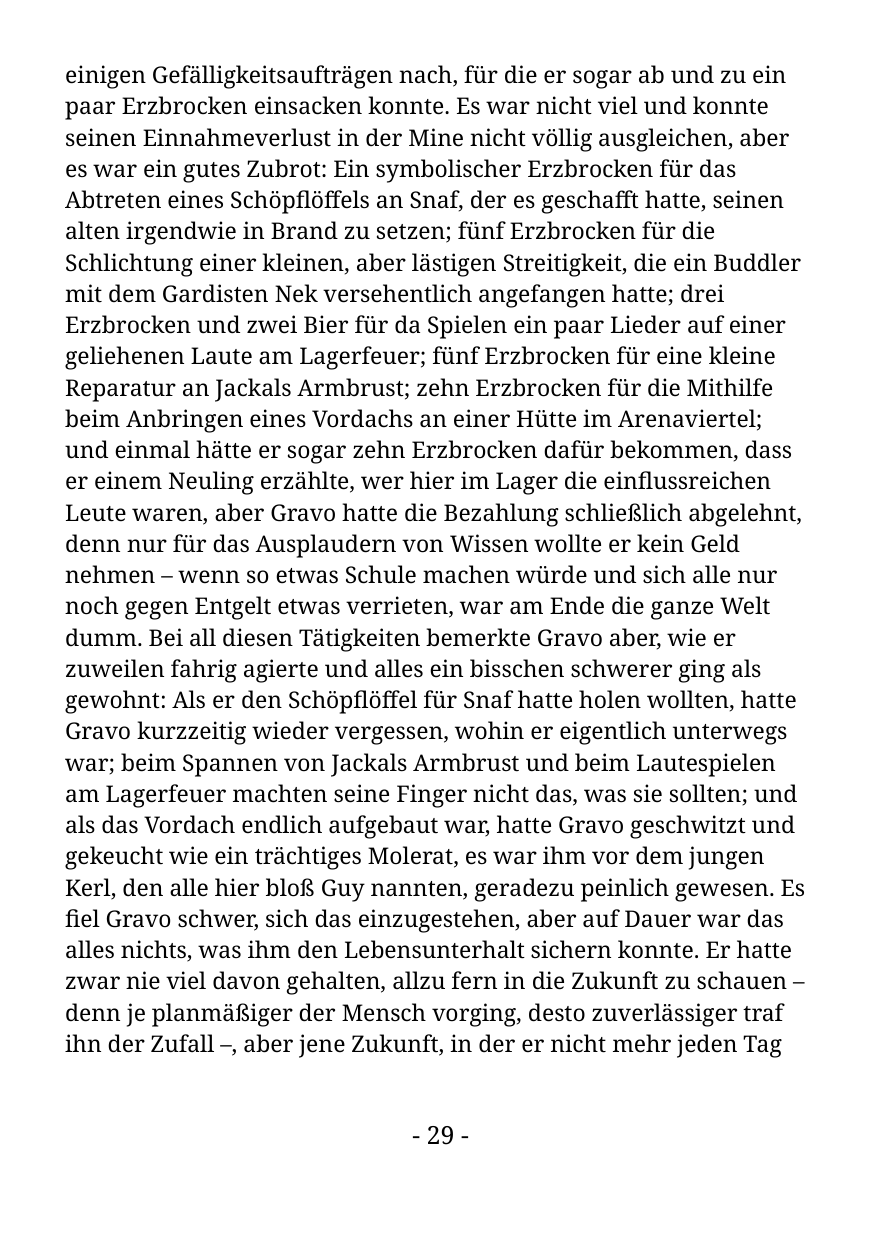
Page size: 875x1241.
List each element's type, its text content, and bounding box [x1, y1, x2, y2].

text einigen Gefälligkeitsaufträgen nach, für die er sogar ab und zu ein paar Erzbrocken einsacken konnte. Es war nicht viel und konnte seinen Einnahmeverlust in der Mine nicht völlig ausgleichen, aber es war ein gutes Zubrot: Ein symbolischer Erzbrocken für das Abtreten eines Schöpflöffels an Snaf, der es geschafft hatte, seinen alten irgendwie in Brand zu setzen; fünf Erzbrocken für die Schlichtung einer kleinen, aber lästigen Streitigkeit, die ein Buddler mit dem Gardisten Nek versehentlich angefangen hatte; drei Erzbrocken und zwei Bier für da Spielen ein paar Lieder auf einer geliehenen Laute am Lagerfeuer; fünf Erzbrocken für eine kleine Reparatur an Jackals Armbrust; zehn Erzbrocken für die Mithilfe beim Anbringen eines Vordachs an einer Hütte im Arenaviertel; und einmal hätte er sogar zehn Erzbrocken dafür bekommen, dass er einem Neuling erzählte, wer hier im Lager die einflussreichen Leute waren, aber Gravo hatte die Bezahlung schließlich abgelehnt, denn nur für das Ausplaudern von Wissen wollte er kein Geld nehmen – wenn so etwas Schule machen würde und sich alle nur noch gegen Entgelt etwas verrieten, war am Ende die ganze Welt dumm. Bei all diesen Tätigkeiten bemerkte Gravo aber, wie er zuweilen fahrig agierte und alles ein bisschen schwerer ging als gewohnt: Als er den Schöpflöffel für Snaf hatte holen wollten, hatte Gravo kurzzeitig wieder vergessen, wohin er eigentlich unterwegs war; beim Spannen von Jackals Armbrust und beim Lautespielen am Lagerfeuer machten seine Finger nicht das, was sie sollten; und als das Vordach endlich aufgebaut war, hatte Gravo geschwitzt und gekeucht wie ein trächtiges Molerat, es war ihm vor dem jungen Kerl, den alle hier bloß Guy nannten, geradezu peinlich gewesen. Es fiel Gravo schwer, sich das einzugestehen, aber auf Dauer war das alles nichts, was ihm den Lebensunterhalt sichern konnte. Er hatte zwar nie viel davon gehalten, allzu fern in die Zukunft zu schauen – denn je planmäßiger der Mensch vorging, desto zuverlässiger traf ihn der Zufall –, aber jene Zukunft, in der er nicht mehr jeden Tag [65, 59, 809, 1059]
